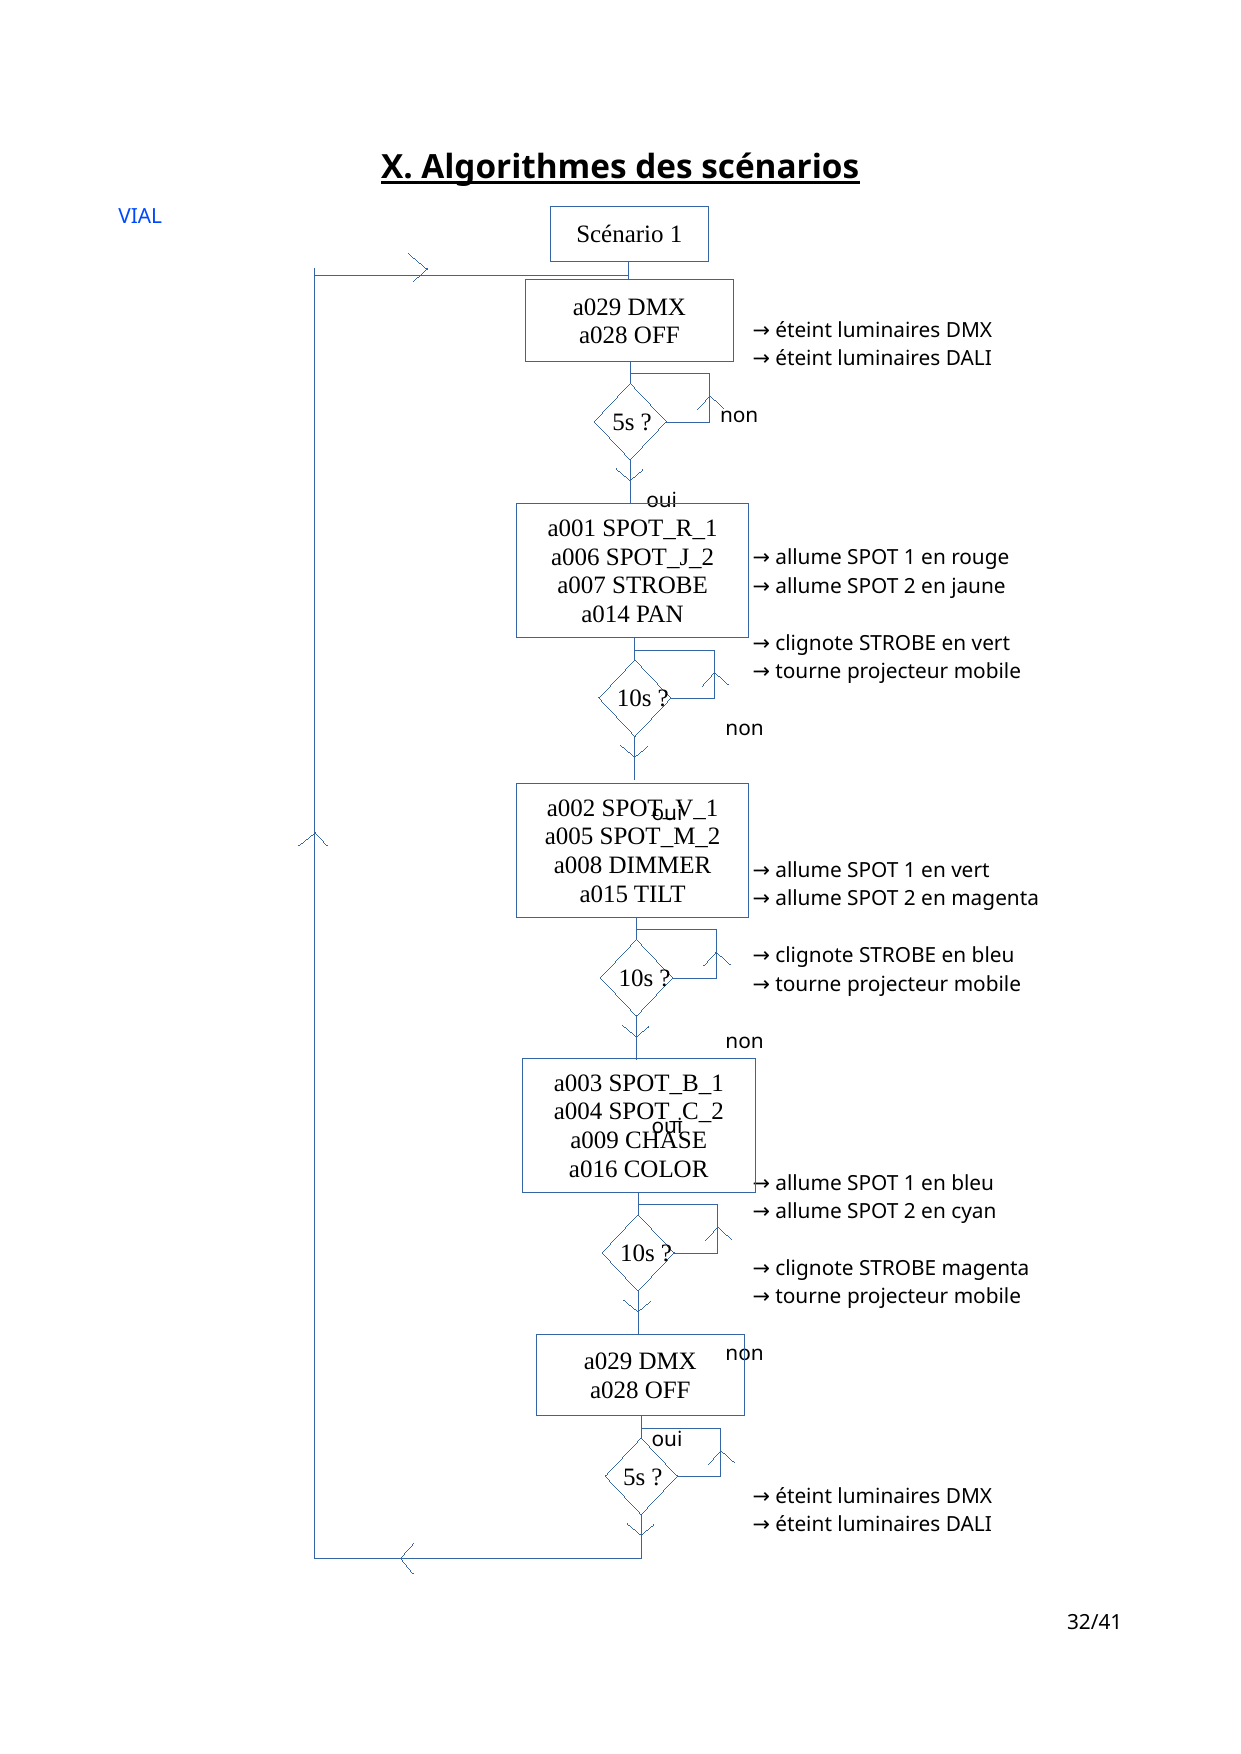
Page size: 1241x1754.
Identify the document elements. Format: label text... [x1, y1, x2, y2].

text → allume SPOT 2 en magenta [118, 883, 314, 912]
text [118, 1253, 314, 1282]
text → éteint luminaires DMX [526, 315, 733, 343]
text → allume SPOT 1 en rouge [749, 542, 1122, 571]
text oui [118, 1424, 314, 1452]
text [315, 1026, 636, 1054]
text → éteint luminaires DALI [526, 343, 733, 361]
text → allume SPOT 2 en cyan [639, 1196, 1122, 1225]
text [315, 1196, 717, 1225]
text → éteint luminaires DALI [315, 1509, 1122, 1538]
text non [118, 1338, 314, 1367]
text oui [315, 485, 630, 514]
text non [315, 400, 1122, 428]
text → allume SPOT 1 en bleu [523, 1168, 755, 1192]
text → éteint luminaires DMX [734, 315, 1122, 343]
text oui [315, 1424, 720, 1452]
text → allume SPOT 1 en vert [315, 855, 516, 883]
text [315, 656, 714, 684]
text → allume SPOT 1 en vert [118, 855, 314, 883]
text non [745, 1338, 1122, 1367]
text → clignote STROBE en bleu [717, 940, 1122, 969]
text → allume SPOT 1 en vert [517, 855, 748, 883]
text → allume SPOT 2 en jaune [118, 571, 314, 599]
text non [537, 1338, 744, 1367]
text [118, 798, 314, 827]
text [315, 628, 634, 656]
text → tourne projecteur mobile [315, 1282, 1122, 1310]
text → allume SPOT 1 en rouge [315, 542, 516, 571]
text → allume SPOT 1 en bleu [315, 1168, 638, 1196]
text [118, 969, 314, 997]
text → éteint luminaires DALI [631, 343, 1122, 372]
text [118, 1111, 314, 1139]
text oui [118, 485, 314, 514]
text → tourne projecteur mobile [315, 969, 1122, 997]
text → allume SPOT 2 en jaune [517, 571, 748, 599]
text → allume SPOT 1 en vert [749, 855, 1122, 883]
text oui [517, 504, 748, 514]
text non [315, 1338, 536, 1367]
text → allume SPOT 2 en magenta [517, 883, 748, 912]
text → allume SPOT 2 en jaune [749, 571, 1122, 599]
text [118, 1026, 314, 1054]
text → éteint luminaires DMX [118, 315, 314, 343]
text → allume SPOT 2 en magenta [315, 883, 516, 912]
text oui [523, 1111, 755, 1139]
text [118, 628, 314, 656]
text → éteint luminaires DALI [118, 343, 314, 372]
text → éteint luminaires DMX [315, 315, 525, 343]
text oui [631, 485, 1122, 514]
text → allume SPOT 1 en rouge [118, 542, 314, 571]
text [756, 1111, 1122, 1139]
text → éteint luminaires DALI [315, 343, 630, 372]
text → allume SPOT 1 en bleu [639, 1168, 1122, 1196]
text [118, 1481, 314, 1509]
text → tourne projecteur mobile [715, 656, 1122, 684]
text [315, 940, 716, 969]
text non [637, 1026, 1122, 1054]
text → allume SPOT 1 en rouge [517, 542, 748, 571]
text [118, 1282, 314, 1310]
text [749, 798, 1122, 827]
text oui [642, 1424, 1122, 1452]
text → allume SPOT 2 en magenta [749, 883, 1122, 912]
text [118, 713, 314, 741]
text [315, 798, 516, 827]
text [118, 940, 314, 969]
text → clignote STROBE en vert [635, 628, 1122, 656]
text oui [517, 798, 748, 827]
text [118, 1196, 314, 1225]
text [315, 1111, 522, 1139]
subtitle X. Algorithmes des scénarios [118, 143, 1122, 188]
text → allume SPOT 1 en bleu [118, 1168, 314, 1196]
text [118, 656, 314, 684]
text → allume SPOT 2 en jaune [315, 571, 516, 599]
text non [643, 1354, 652, 1367]
text → éteint luminaires DMX [315, 1481, 1122, 1509]
text → clignote STROBE magenta [315, 1253, 1122, 1282]
text non [315, 713, 1122, 741]
text [118, 400, 314, 428]
text VIAL [118, 201, 1122, 229]
text [118, 1509, 314, 1538]
text [517, 628, 748, 637]
